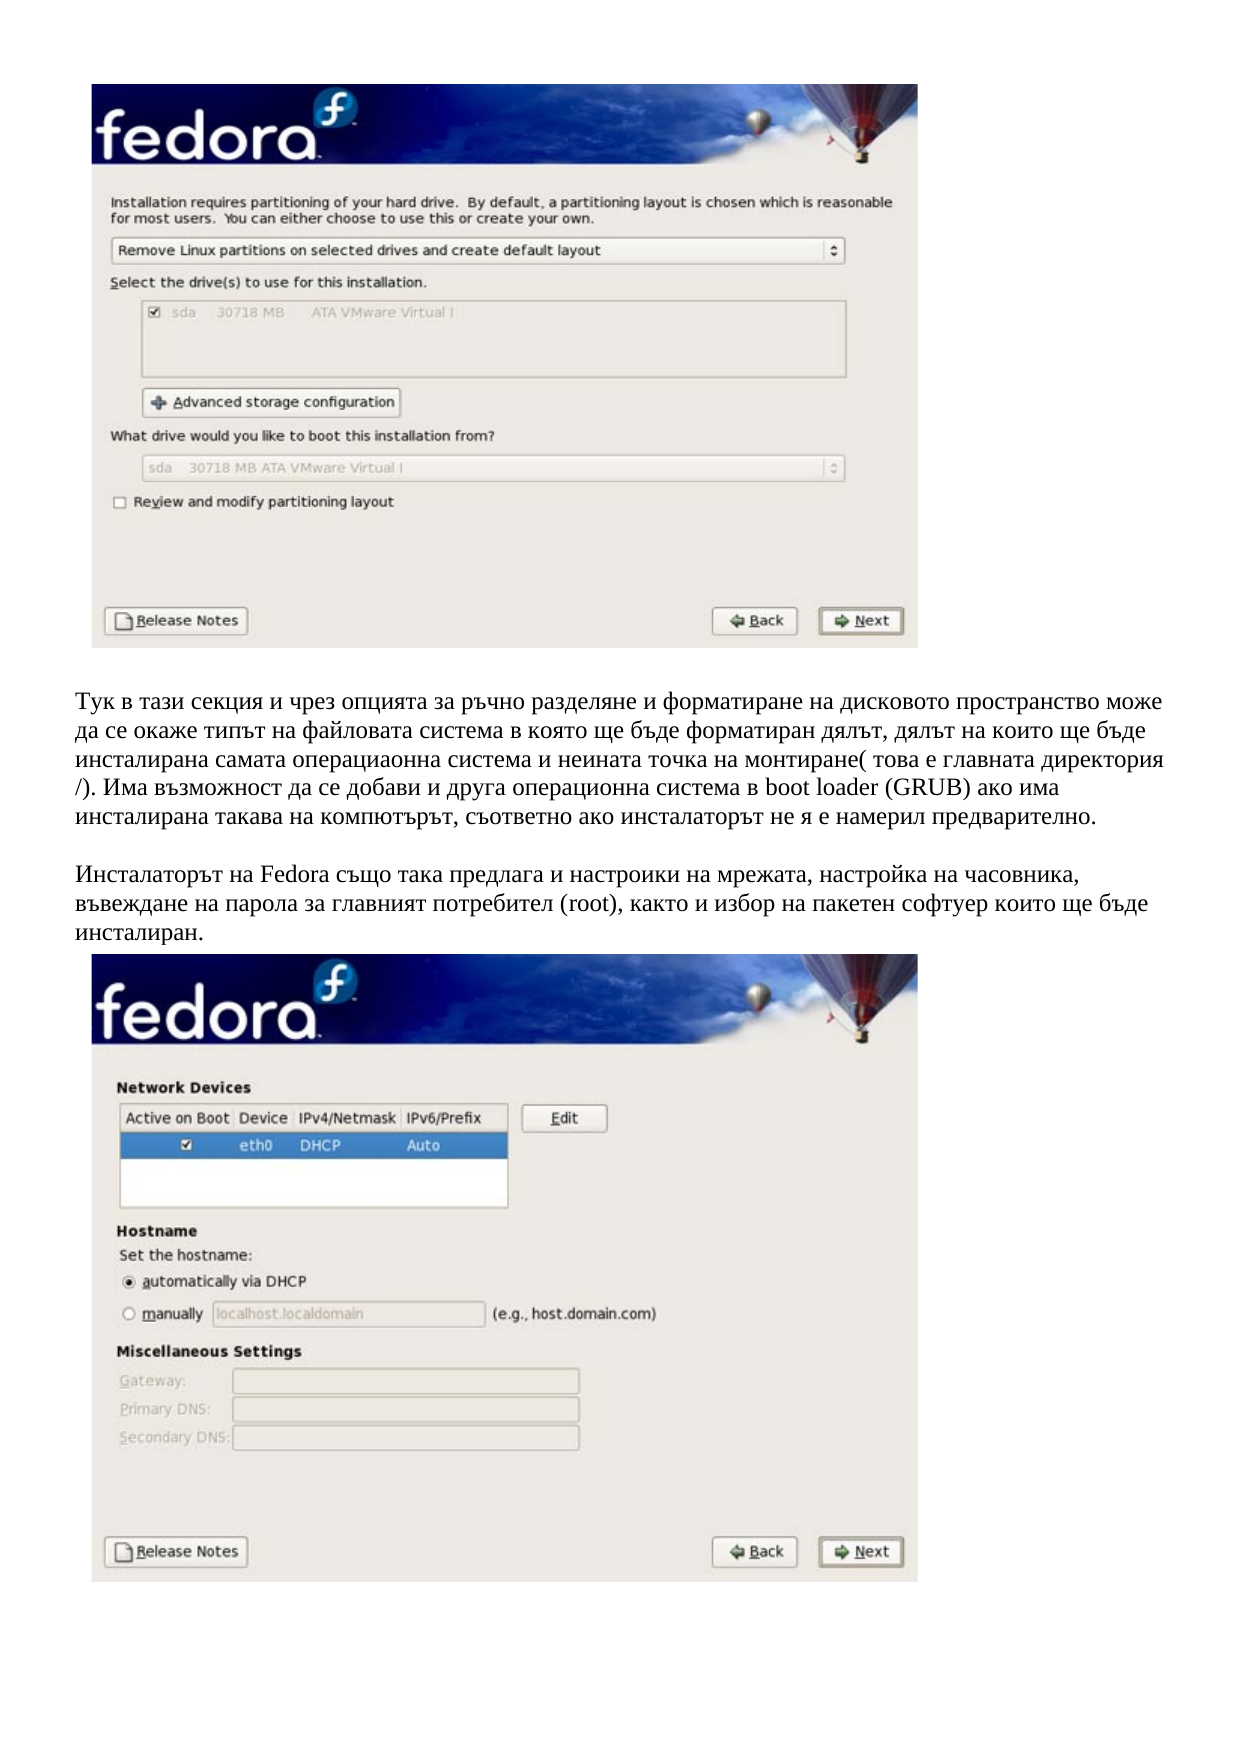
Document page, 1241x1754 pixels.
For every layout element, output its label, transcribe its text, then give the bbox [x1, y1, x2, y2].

text Тук в тази секция и чрез опцията за ръчно разделяне и форматиране на дисковото пространство може да се окаже типът на файловата система в която ще бъде форматиран дялът, дялът на които ще бъде инсталирана самата операциаонна система и неината точка на монтиране( това е главната директория /). Има възможност да се добави и друга операционна система в boot loader (GRUB) ако има инсталирана такава на компютърът, съответно ако инсталаторът не я е намерил предварително. [75, 686, 1165, 830]
picture [91, 84, 918, 648]
text Инсталаторът на Fedora също така предлага и настроики на мрежата, настройка на часовника, въвеждане на парола за главният потребител (root), както и избор на пакетен софтуер които ще бъде инсталиран. [75, 859, 1165, 945]
picture [91, 954, 918, 1582]
